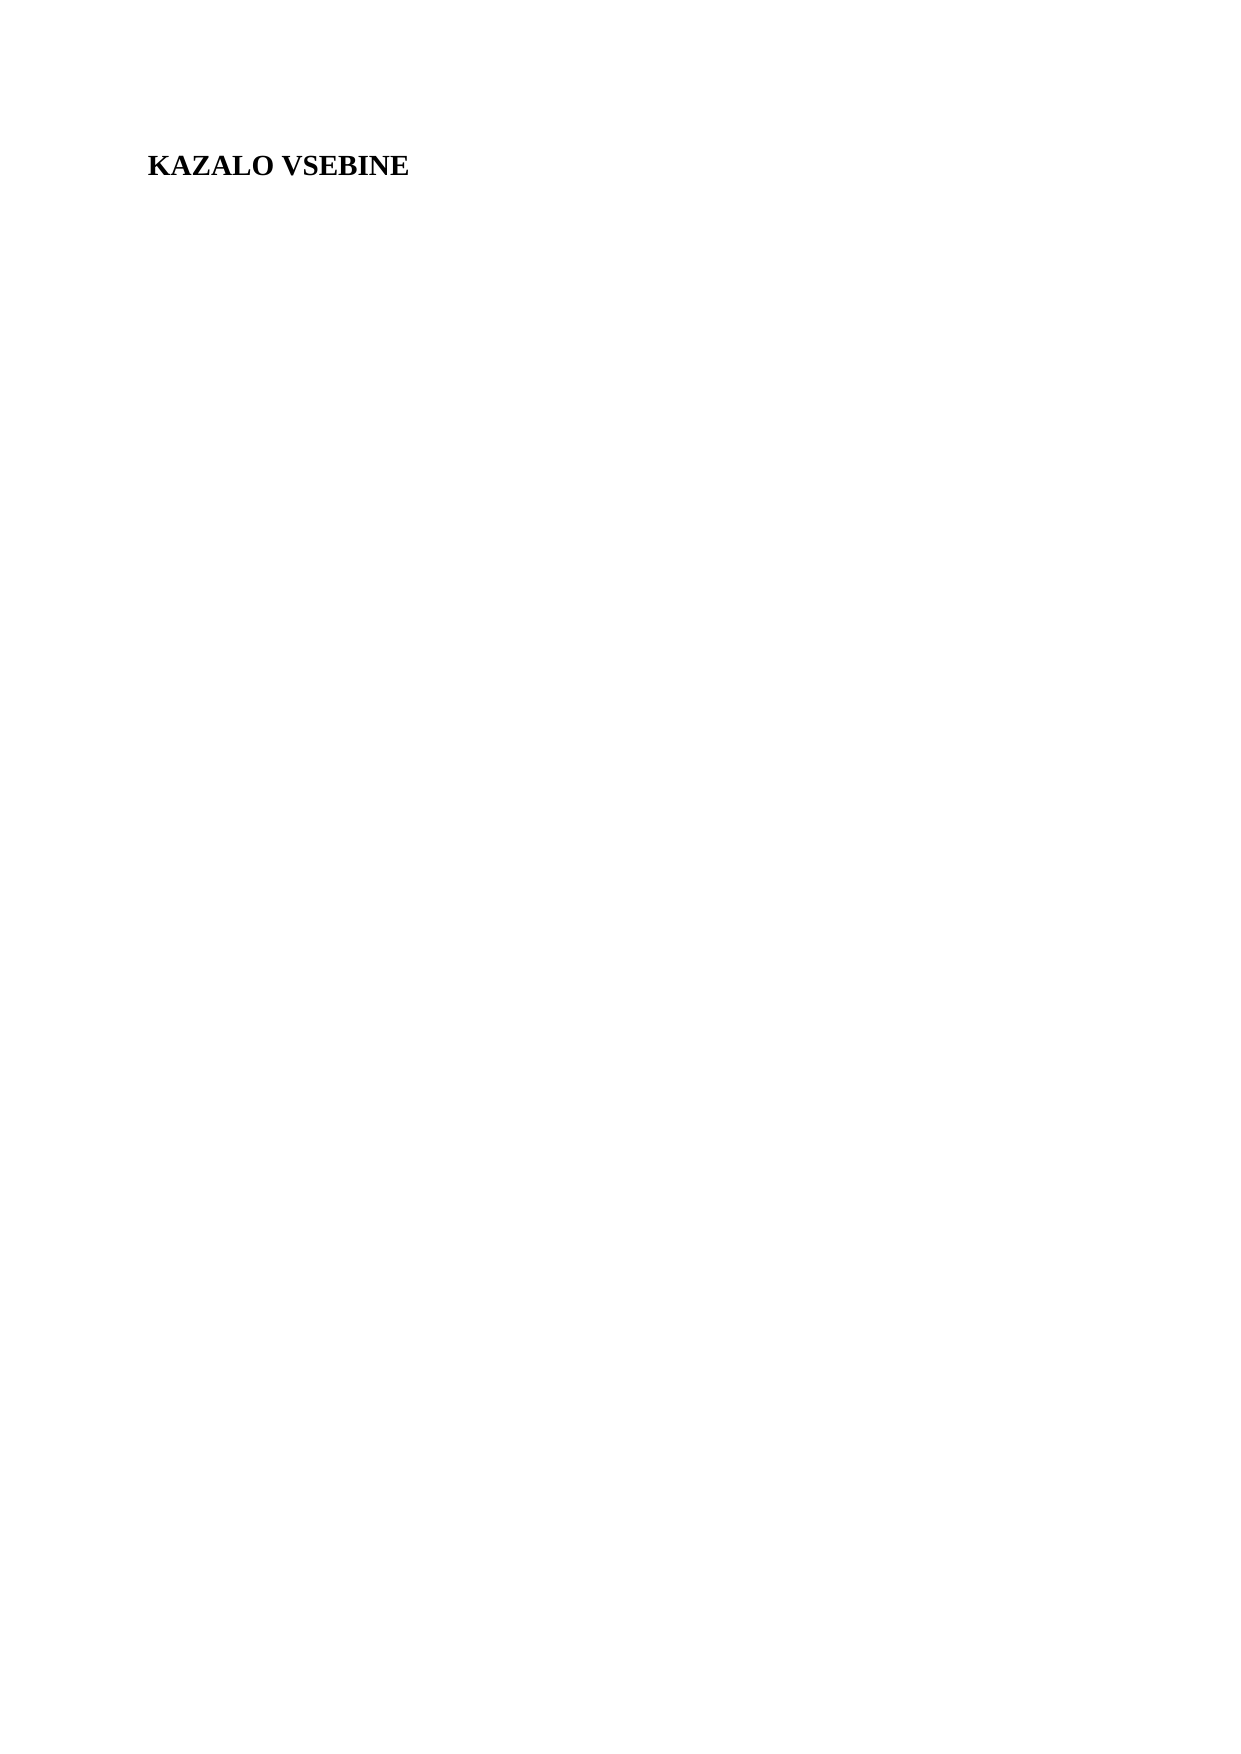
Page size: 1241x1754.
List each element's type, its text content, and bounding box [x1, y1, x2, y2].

text KAZALO VSEBINE [148, 148, 1093, 181]
